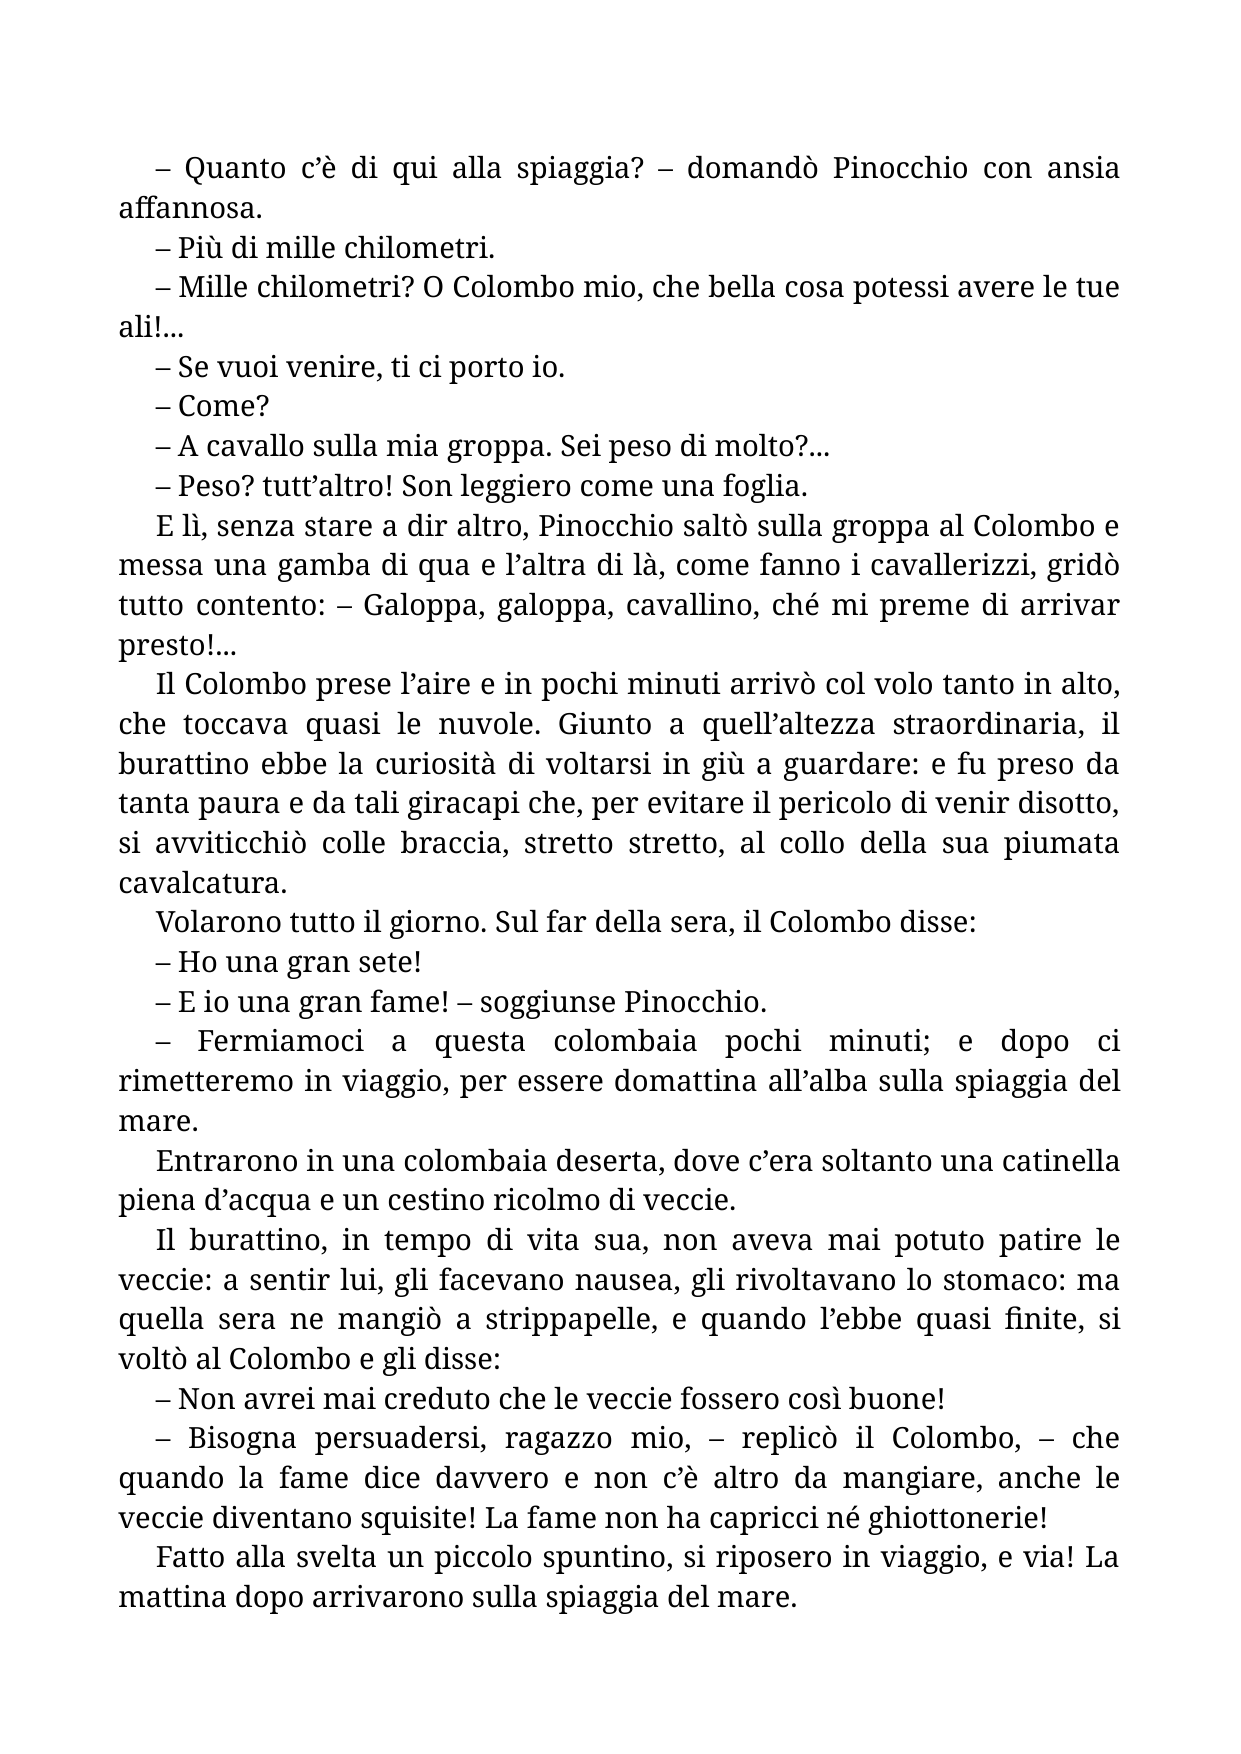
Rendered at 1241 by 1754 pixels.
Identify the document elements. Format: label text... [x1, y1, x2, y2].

text Entrarono in una colombaia deserta, dove c’era soltanto una catinella piena d’acqua e un cestino ricolmo di veccie. [118, 1140, 1122, 1219]
text E lì, senza stare a dir altro, Pinocchio saltò sulla groppa al Colombo e messa una gamba di qua e l’altra di là, come fanno i cavallerizzi, gridò tutto contento: – Galoppa, galoppa, cavallino, ché mi preme di arrivar presto!... [118, 505, 1122, 663]
text – Se vuoi venire, ti ci porto io. [118, 346, 1122, 386]
text – Fermiamoci a questa colombaia pochi minuti; e dopo ci rimetteremo in viaggio, per essere domattina all’alba sulla spiaggia del mare. [118, 1021, 1122, 1140]
text – Quanto c’è di qui alla spiaggia? – domandò Pinocchio con ansia affannosa. [118, 148, 1122, 227]
text Il burattino, in tempo di vita sua, non aveva mai potuto patire le veccie: a sentir lui, gli facevano nausea, gli rivoltavano lo stomaco: ma quella sera ne mangiò a strippapelle, e quando l’ebbe quasi finite, si voltò al Colombo e gli disse: [118, 1219, 1122, 1378]
text – Ho una gran sete! [118, 941, 1122, 981]
text – A cavallo sulla mia groppa. Sei peso di molto?... [118, 425, 1122, 465]
text – Come? [118, 386, 1122, 425]
text – Più di mille chilometri. [118, 227, 1122, 267]
text – Peso? tutt’altro! Son leggiero come una foglia. [118, 465, 1122, 505]
text – Non avrei mai creduto che le veccie fossero così buone! [118, 1378, 1122, 1418]
text Volarono tutto il giorno. Sul far della sera, il Colombo disse: [118, 902, 1122, 941]
text – Mille chilometri? O Colombo mio, che bella cosa potessi avere le tue ali!... [118, 267, 1122, 346]
text – E io una gran fame! – soggiunse Pinocchio. [118, 981, 1122, 1021]
text – Bisogna persuadersi, ragazzo mio, – replicò il Colombo, – che quando la fame dice davvero e non c’è altro da mangiare, anche le veccie diventano squisite! La fame non ha capricci né ghiottonerie! [118, 1418, 1122, 1537]
text Fatto alla svelta un piccolo spuntino, si riposero in viaggio, e via! La mattina dopo arrivarono sulla spiaggia del mare. [118, 1537, 1122, 1616]
text Il Colombo prese l’aire e in pochi minuti arrivò col volo tanto in alto, che toccava quasi le nuvole. Giunto a quell’altezza straordinaria, il burattino ebbe la curiosità di voltarsi in giù a guardare: e fu preso da tanta paura e da tali giracapi che, per evitare il pericolo di venir disotto, si avviticchiò colle braccia, stretto stretto, al collo della sua piumata cavalcatura. [118, 663, 1122, 902]
